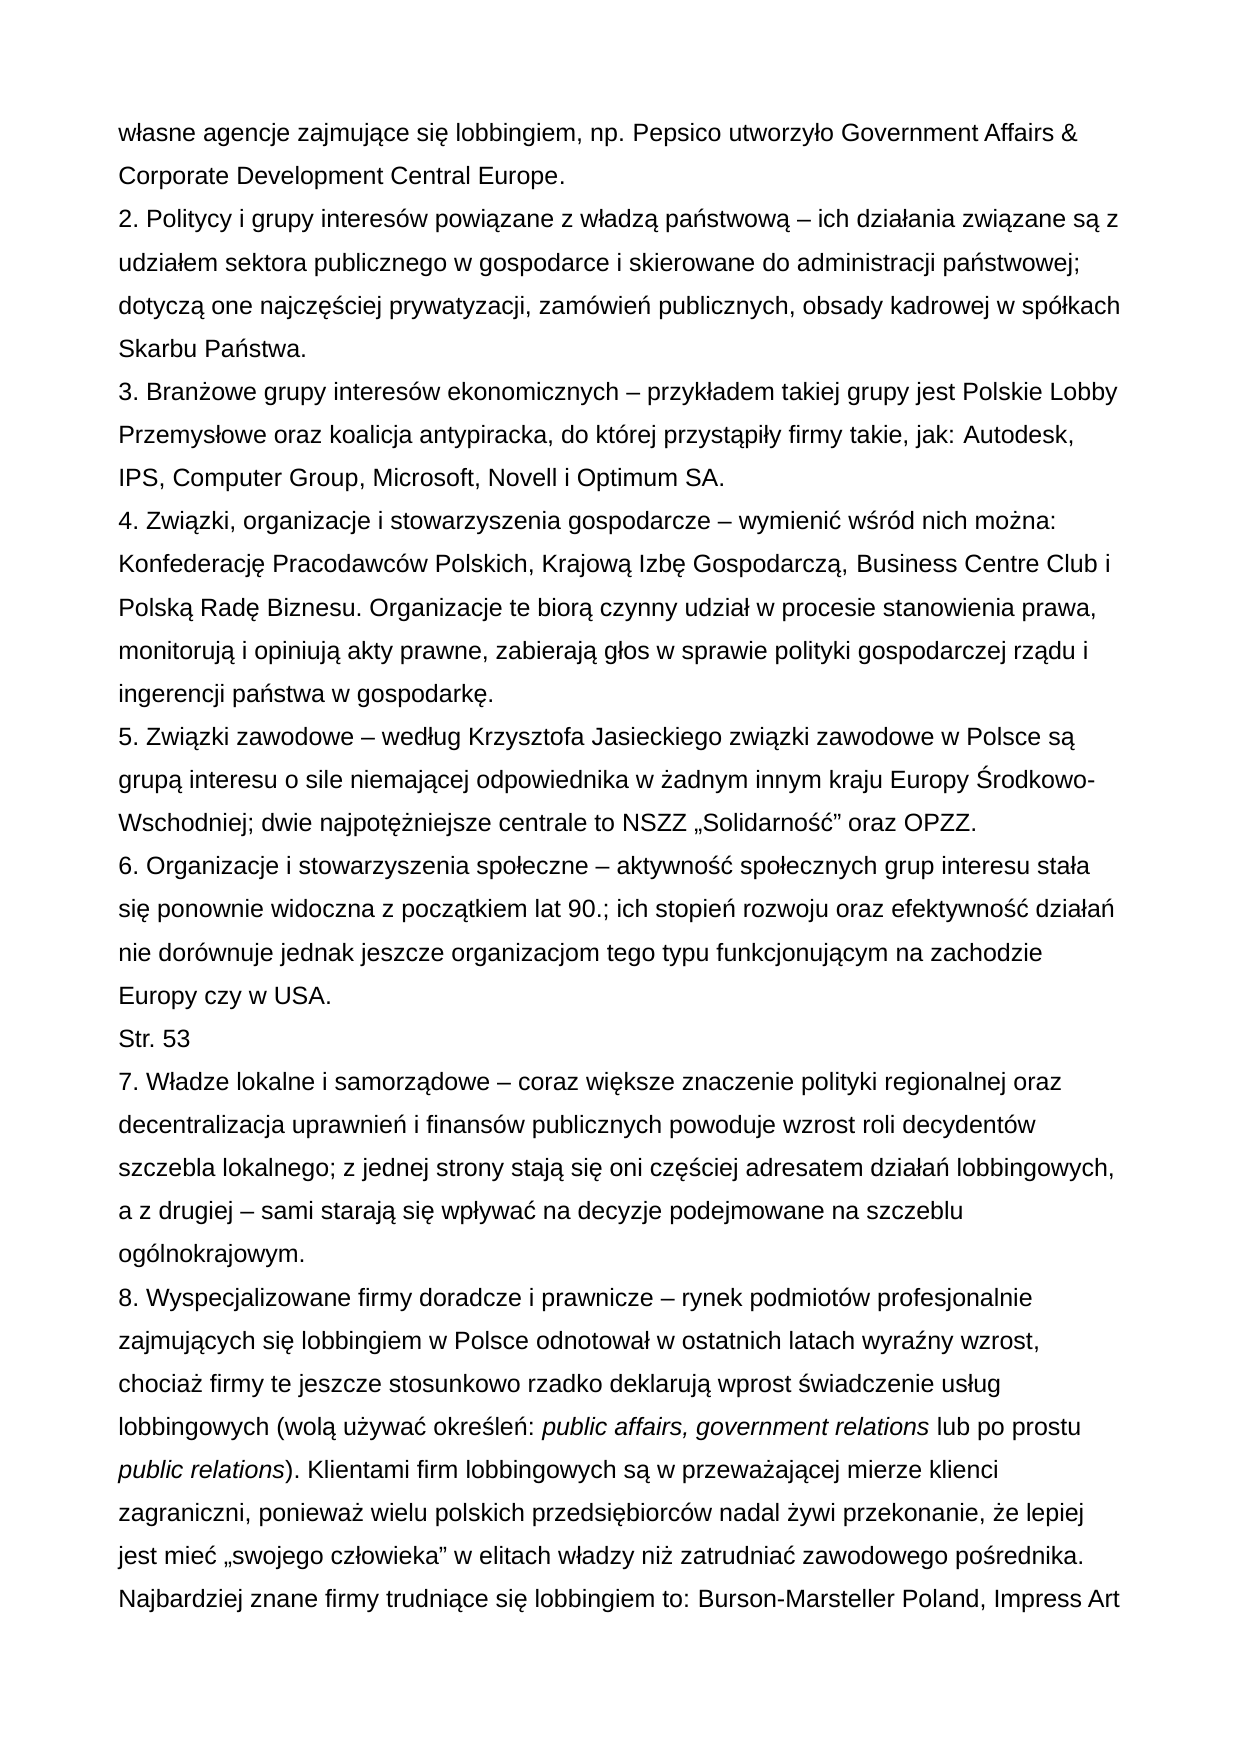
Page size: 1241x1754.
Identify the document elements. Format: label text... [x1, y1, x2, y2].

text 3. Branżowe grupy interesów ekonomicznych – przykładem takiej grupy jest Polskie Lobby Przemysłowe oraz koalicja antypiracka, do której przystąpiły firmy takie, jak: Autodesk, IPS, Computer Group, Microsoft, Novell i Optimum SA. [118, 377, 1122, 492]
text Str. 53 [118, 1024, 1122, 1052]
text 2. Politycy i grupy interesów powiązane z władzą państwową – ich działania związane są z udziałem sektora publicznego w gospodarce i skierowane do administracji państwowej; dotyczą one najczęściej prywatyzacji, zamówień publicznych, obsady kadrowej w spółkach Skarbu Państwa. [118, 204, 1122, 362]
text 6. Organizacje i stowarzyszenia społeczne – aktywność społecznych grup interesu stała się ponownie widoczna z początkiem lat 90.; ich stopień rozwoju oraz efektywność działań nie dorównuje jednak jeszcze organizacjom tego typu funkcjonującym na zachodzie Europy czy w USA. [118, 851, 1122, 1009]
text 7. Władze lokalne i samorządowe – coraz większe znaczenie polityki regionalnej oraz decentralizacja uprawnień i finansów publicznych powoduje wzrost roli decydentów szczebla lokalnego; z jednej strony stają się oni częściej adresatem działań lobbingowych, a z drugiej – sami starają się wpływać na decyzje podejmowane na szczeblu ogólnokrajowym. [118, 1067, 1122, 1268]
text 4. Związki, organizacje i stowarzyszenia gospodarcze – wymienić wśród nich można: Konfederację Pracodawców Polskich, Krajową Izbę Gospodarczą, Business Centre Club i Polską Radę Biznesu. Organizacje te biorą czynny udział w procesie stanowienia prawa, monitorują i opiniują akty prawne, zabierają głos w sprawie polityki gospodarczej rządu i ingerencji państwa w gospodarkę. [118, 506, 1122, 707]
text własne agencje zajmujące się lobbingiem, np. Pepsico utworzyło Government Affairs & Corporate Development Central Europe. [118, 118, 1122, 190]
text 5. Związki zawodowe – według Krzysztofa Jasieckiego związki zawodowe w Polsce są grupą interesu o sile niemającej odpowiednika w żadnym innym kraju Europy Środkowo-Wschodniej; dwie najpotężniejsze centrale to NSZZ „Solidarność” oraz OPZZ. [118, 722, 1122, 837]
text 8. Wyspecjalizowane firmy doradcze i prawnicze – rynek podmiotów profesjonalnie zajmujących się lobbingiem w Polsce odnotował w ostatnich latach wyraźny wzrost, chociaż firmy te jeszcze stosunkowo rzadko deklarują wprost świadczenie usług lobbingowych (wolą używać określeń: public affairs, government relations lub po prostu public relations). Klientami firm lobbingowych są w przeważającej mierze klienci zagraniczni, ponieważ wielu polskich przedsiębiorców nadal żywi przekonanie, że lepiej jest mieć „swojego człowieka” w elitach władzy niż zatrudniać zawodowego pośrednika. Najbardziej znane firmy trudniące się lobbingiem to: Burson-Marsteller Poland, Impress Art [118, 1282, 1122, 1613]
